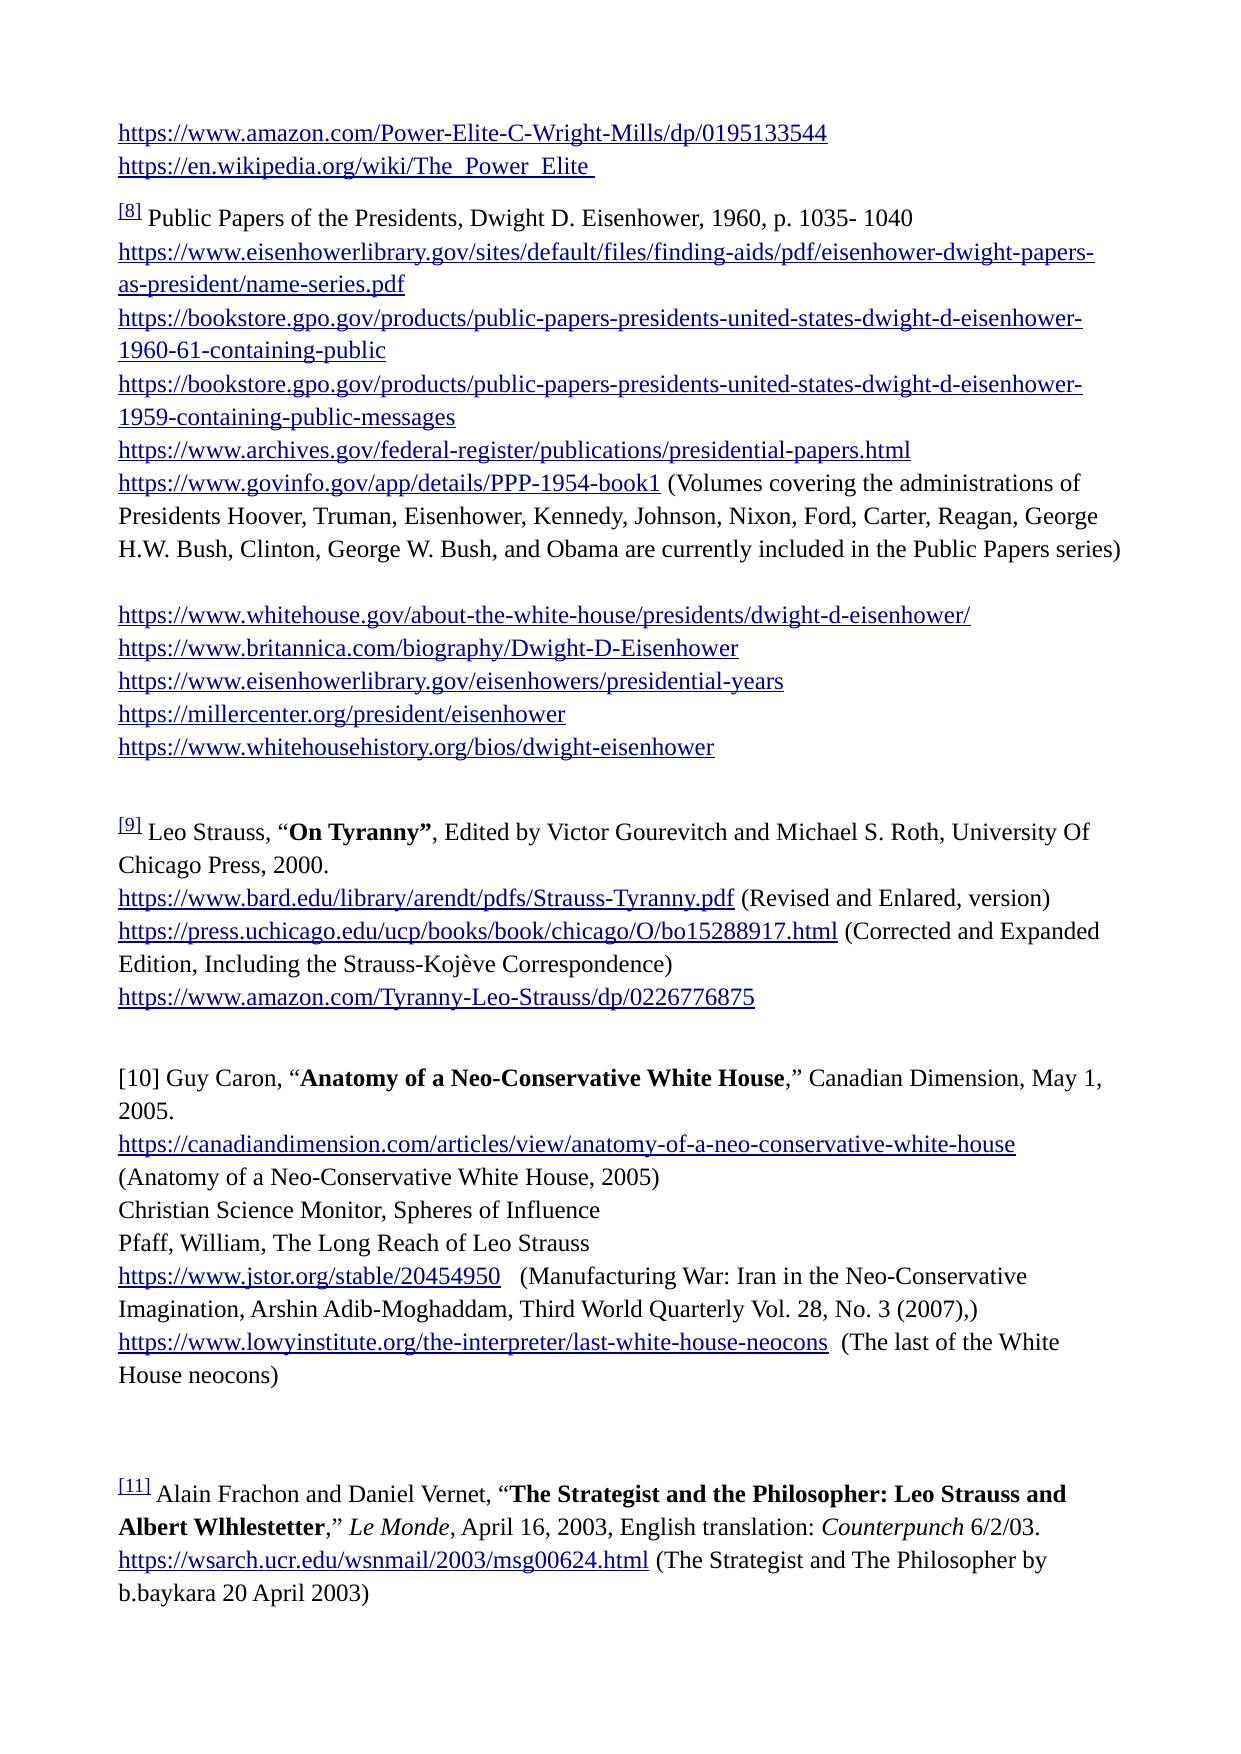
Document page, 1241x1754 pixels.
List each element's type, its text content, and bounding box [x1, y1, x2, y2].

text https://www.amazon.com/Power-Elite-C-Wright-Mills/dp/0195133544 https://en.wikipedia.org/wiki/The_Power_Elite [118, 118, 1122, 180]
text [10] Guy Caron, “Anatomy of a Neo-Conservative White House,” Canadian Dimension, May 1, 2005. https://canadiandimension.com/articles/view/anatomy-of-a-neo-conservative-white-house (Anatomy of a Neo-Conservative White House, 2005) Christian Science Monitor, Spheres of Influence Pfaff, William, The Long Reach of Leo Strauss https://www.jstor.org/stable/20454950 (Manufacturing War: Iran in the Neo-Conservative Imagination, Arshin Adib-Moghaddam, Third World Quarterly Vol. 28, No. 3 (2007),) https://www.lowyinstitute.org/the-interpreter/last-white-house-neocons (The last of the White House neocons) [118, 1063, 1122, 1455]
text [8] Public Papers of the Presidents, Dwight D. Eisenhower, 1960, p. 1035- 1040 https://www.eisenhowerlibrary.gov/sites/default/files/finding-aids/pdf/eisenhower-dwight-papers-as-president/name-series.pdf https://bookstore.gpo.gov/products/public-papers-presidents-united-states-dwight-d-eisenhower-1960-61-containing-public https://bookstore.gpo.gov/products/public-papers-presidents-united-states-dwight-d-eisenhower-1959-containing-public-messages https://www.archives.gov/federal-register/publications/presidential-papers.html https://www.govinfo.gov/app/details/PPP-1954-book1 (Volumes covering the administrations of Presidents Hoover, Truman, Eisenhower, Kennedy, Johnson, Nixon, Ford, Carter, Reagan, George H.W. Bush, Clinton, George W. Bush, and Obama are currently included in the Public Papers series) https://www.whitehouse.gov/about-the-white-house/presidents/dwight-d-eisenhower/ https://www.britannica.com/biography/Dwight-D-Eisenhower https://www.eisenhowerlibrary.gov/eisenhowers/presidential-years https://millercenter.org/president/eisenhower https://www.whitehousehistory.org/bios/dwight-eisenhower [118, 199, 1122, 794]
text [11] Alain Frachon and Daniel Vernet, “The Strategist and the Philosopher: Leo Strauss and Albert Wlhlestetter,” Le Monde, April 16, 2003, English translation: Counterpunch 6/2/03. https://wsarch.ucr.edu/wsnmail/2003/msg00624.html (The Strategist and The Philosopher by b.baykara 20 April 2003) [118, 1474, 1122, 1606]
text [9] Leo Strauss, “On Tyranny”, Edited by Victor Gourevitch and Michael S. Roth, University Of Chicago Press, 2000. https://www.bard.edu/library/arendt/pdfs/Strauss-Tyranny.pdf (Revised and Enlared, version) https://press.uchicago.edu/ucp/books/book/chicago/O/bo15288917.html (Corrected and Expanded Edition, Including the Strauss-Kojève Correspondence) https://www.amazon.com/Tyranny-Leo-Strauss/dp/0226776875 [118, 812, 1122, 1044]
